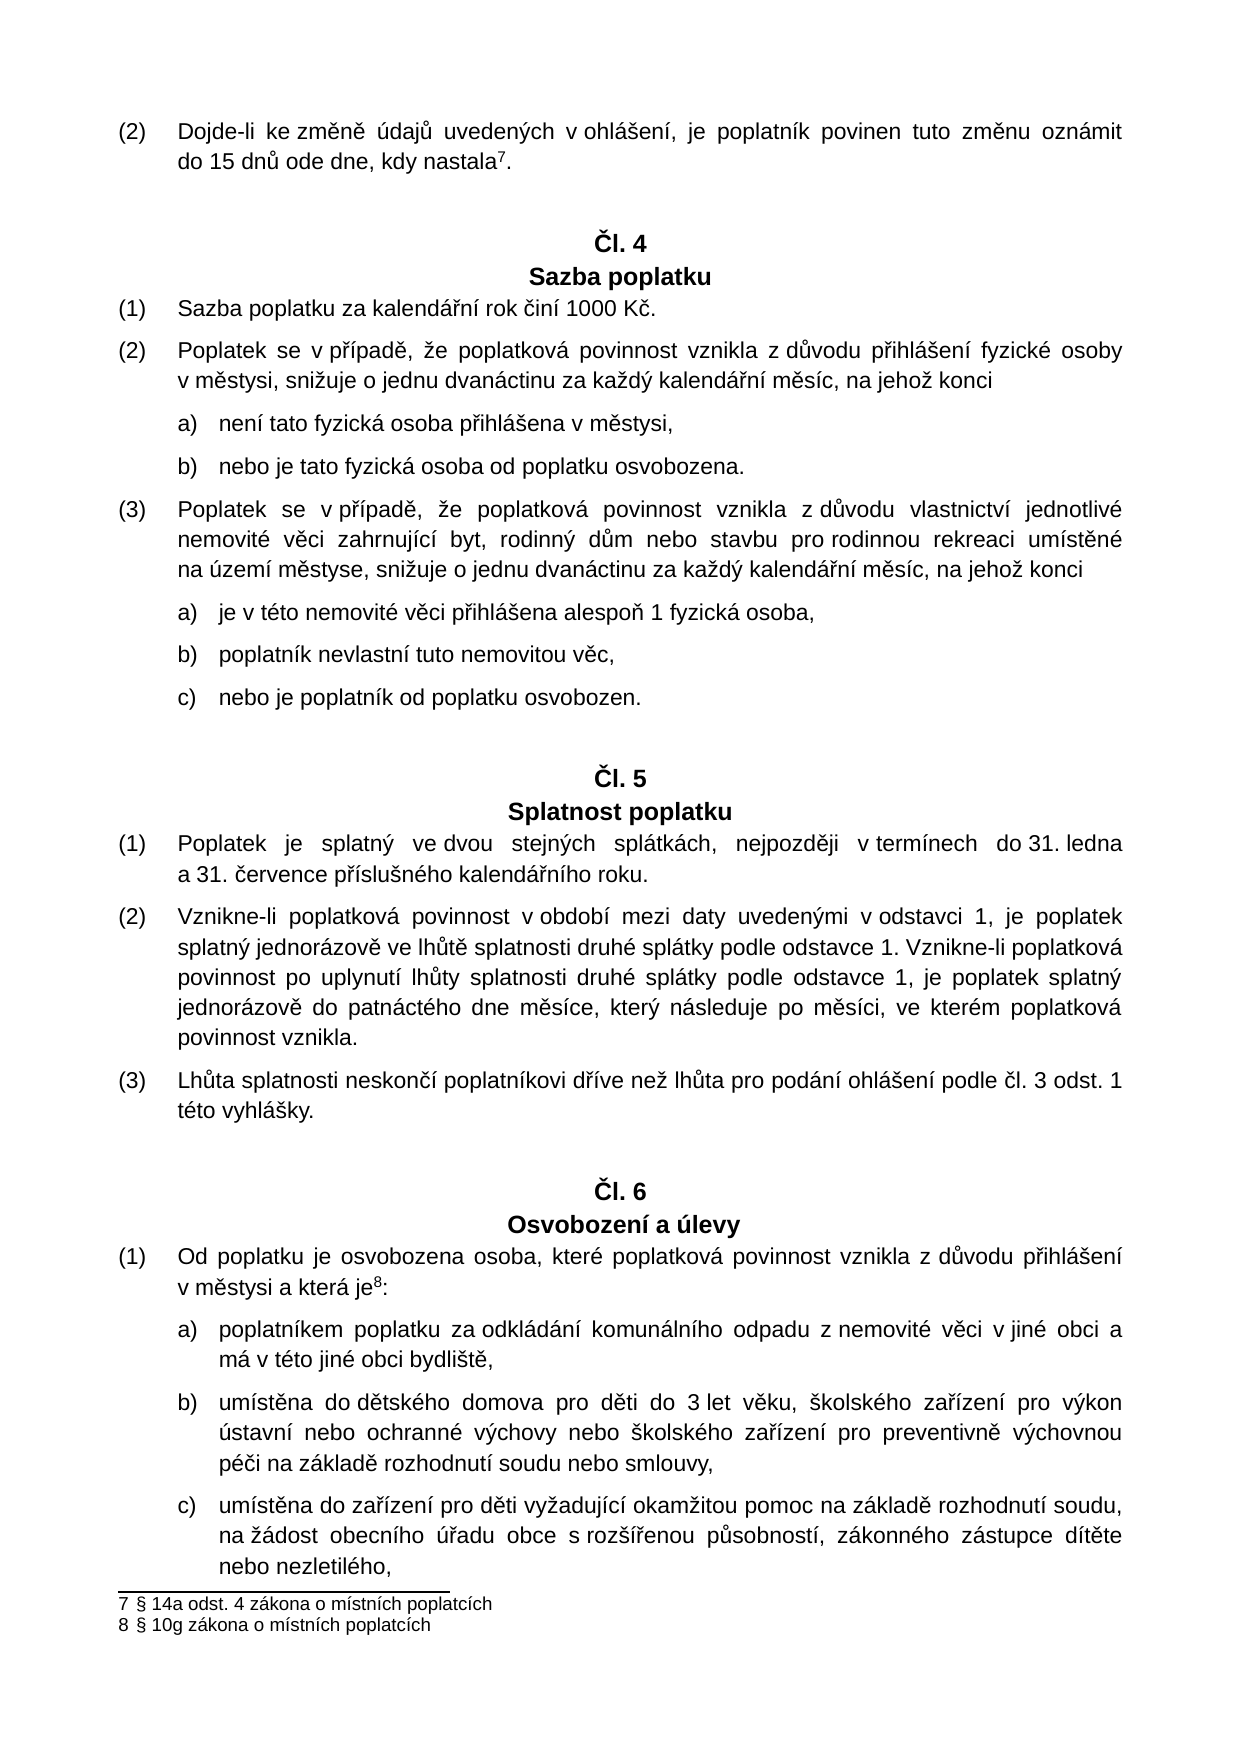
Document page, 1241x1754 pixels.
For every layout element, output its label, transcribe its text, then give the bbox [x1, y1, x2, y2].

list Od poplatku je osvobozena osoba, které poplatková povinnost vznikla z důvodu přihlášení v městysi a která je: [118, 1243, 1122, 1300]
list Poplatek se v případě, že poplatková povinnost vznikla z důvodu vlastnictví jednotlivé nemovité věci zahrnující byt, rodinný dům nebo stavbu pro rodinnou rekreaci umístěné na území městyse, snižuje o jednu dvanáctinu za každý kalendářní měsíc, na jehož konci [118, 496, 1122, 582]
list Poplatek je splatný ve dvou stejných splátkách, nejpozději v termínech do 31. ledna a 31. července příslušného kalendářního roku. [118, 830, 1122, 887]
list poplatník nevlastní tuto nemovitou věc, [177, 641, 1122, 668]
subtitle Čl. 5 Splatnost poplatku [118, 764, 1122, 826]
list poplatníkem poplatku za odkládání komunálního odpadu z nemovité věci v jiné obci a má v této jiné obci bydliště, [177, 1316, 1122, 1373]
subtitle Čl. 4 Sazba poplatku [118, 228, 1122, 290]
list § 10g zákona o místních poplatcích [118, 1614, 1122, 1635]
list Vznikne-li poplatková povinnost v období mezi daty uvedenými v odstavci 1, je poplatek splatný jednorázově ve lhůtě splatnosti druhé splátky podle odstavce 1. Vznikne-li poplatková povinnost po uplynutí lhůty splatnosti druhé splátky podle odstavce 1, je poplatek splatný jednorázově do patnáctého dne měsíce, který následuje po měsíci, ve kterém poplatková povinnost vznikla. [118, 903, 1122, 1051]
list Sazba poplatku za kalendářní rok činí 1000 Kč. [118, 294, 1122, 321]
list § 14a odst. 4 zákona o místních poplatcích [118, 1592, 1122, 1614]
list Dojde-li ke změně údajů uvedených v ohlášení, je poplatník povinen tuto změnu oznámit do 15 dnů ode dne, kdy nastala. [118, 118, 1122, 175]
list je v této nemovité věci přihlášena alespoň 1 fyzická osoba, [177, 599, 1122, 625]
list nebo je tato fyzická osoba od poplatku osvobozena. [177, 453, 1122, 479]
list Poplatek se v případě, že poplatková povinnost vznikla z důvodu přihlášení fyzické osoby v městysi, snižuje o jednu dvanáctinu za každý kalendářní měsíc, na jehož konci [118, 337, 1122, 394]
list nebo je poplatník od poplatku osvobozen. [177, 684, 1122, 711]
list umístěna do zařízení pro děti vyžadující okamžitou pomoc na základě rozhodnutí soudu, na žádost obecního úřadu obce s rozšířenou působností, zákonného zástupce dítěte nebo nezletilého, [177, 1492, 1122, 1579]
list umístěna do dětského domova pro děti do 3 let věku, školského zařízení pro výkon ústavní nebo ochranné výchovy nebo školského zařízení pro preventivně výchovnou péči na základě rozhodnutí soudu nebo smlouvy, [177, 1389, 1122, 1476]
list Lhůta splatnosti neskončí poplatníkovi dříve než lhůta pro podání ohlášení podle čl. 3 odst. 1 této vyhlášky. [118, 1067, 1122, 1123]
subtitle Čl. 6 Osvobození a úlevy [118, 1177, 1122, 1239]
list není tato fyzická osoba přihlášena v městysi, [177, 410, 1122, 437]
